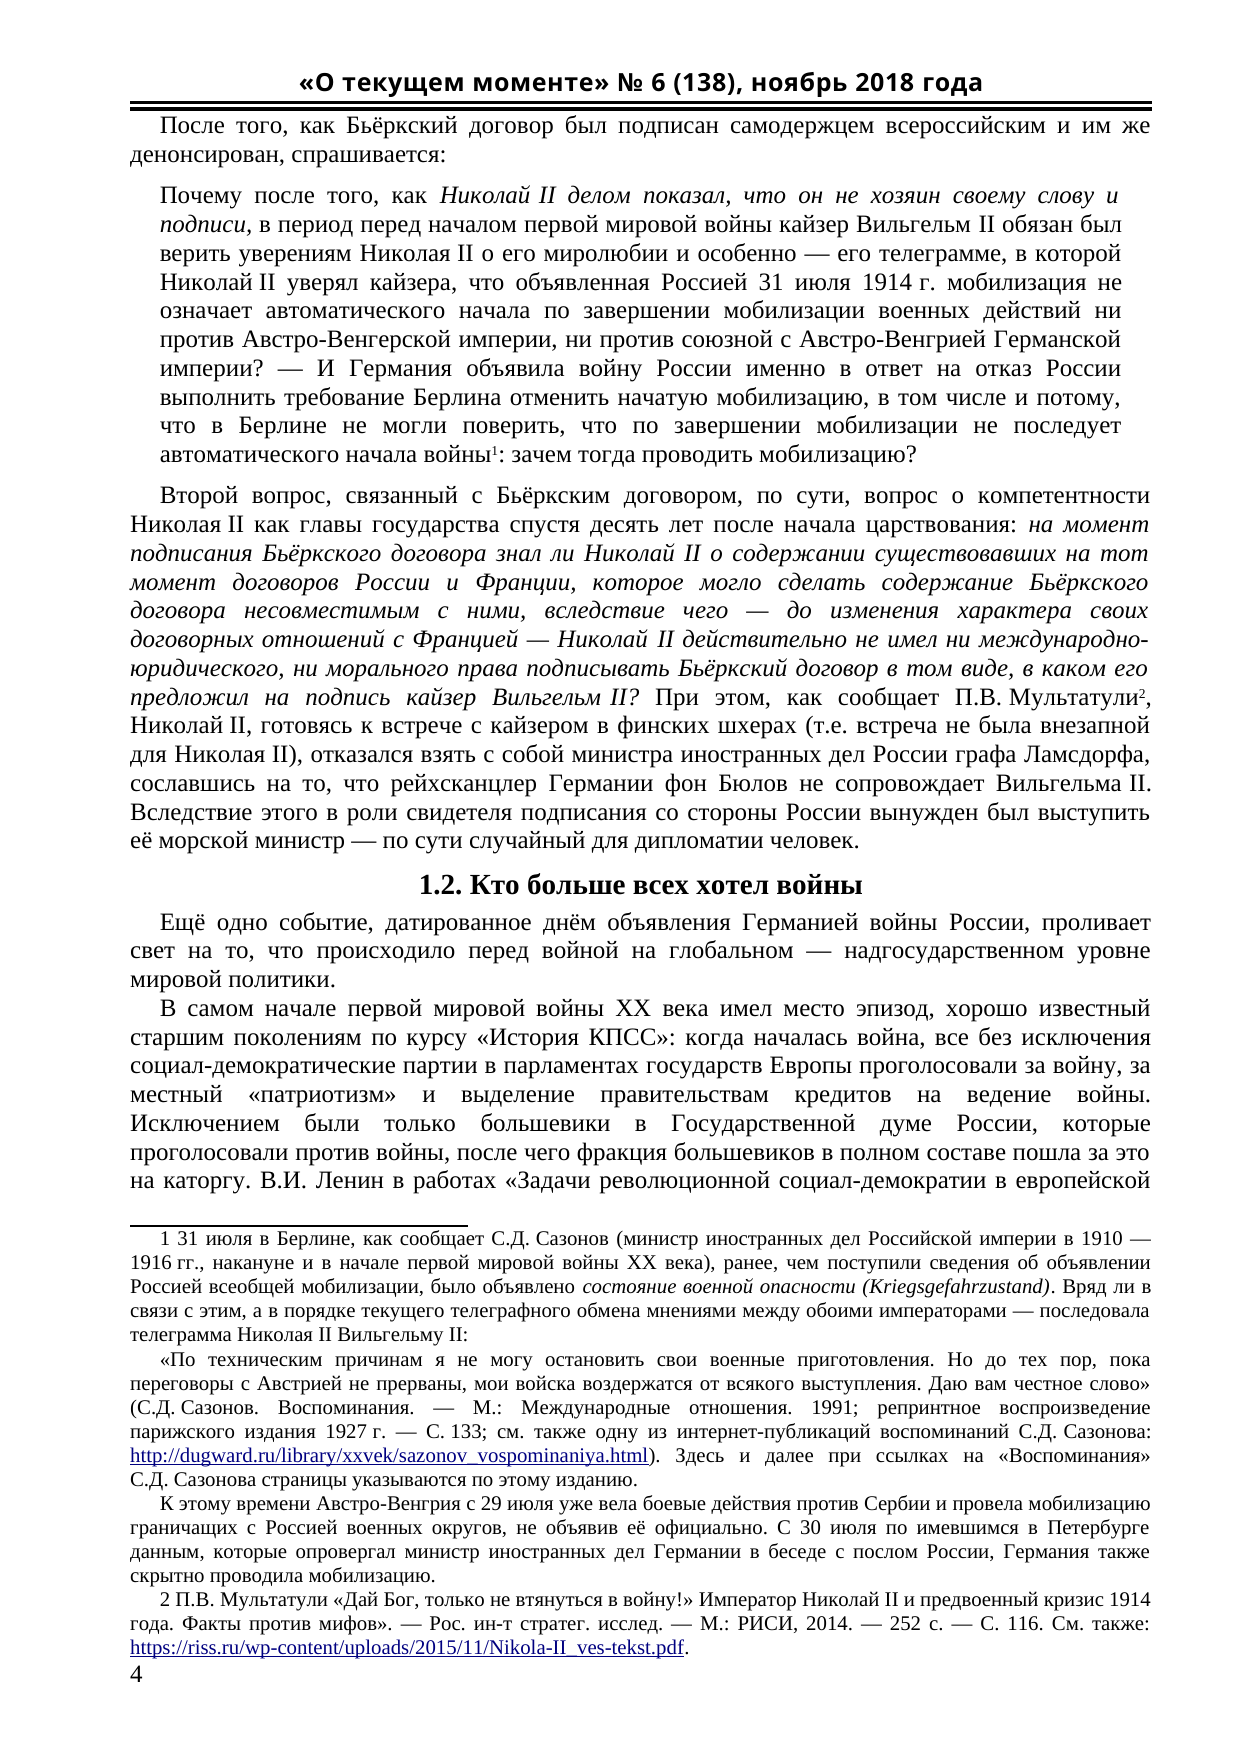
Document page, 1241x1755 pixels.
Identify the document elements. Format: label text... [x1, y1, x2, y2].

text 31 июля в Берлине, как сообщает С.Д. Сазонов (министр иностранных дел Российской империи в 1910 — 1916 гг., накануне и в начале первой мировой войны ХХ века), ранее, чем поступили сведения об объявлении Россией всеобщей мобилизации, было объявлено состояние военной опасности (Kriegsgefahrzustand). Вряд ли в связи с этим, а в порядке текущего телеграфного обмена мнениями между обоими императорами — последовала телеграмма Николая II Вильгельму II: [130, 1226, 1152, 1346]
text Ещё одно событие, датированное днём объявления Германией войны России, проливает свет на то, что происходило перед войной на глобальном — надгосударственном уровне мировой политики. [130, 907, 1152, 993]
text П.В. Мультатули «Дай Бог, только не втянуться в войну!» Император Николай II и предвоенный кризис 1914 года. Факты против мифов». — Рос. ин-т стратег. исслед. — М.: РИСИ, 2014. — 252 с. — С. 116. См. также: https://riss.ru/wp-content/uploads/2015/11/Nikola-II_ves-tekst.pdf. [130, 1587, 1152, 1659]
text В самом начале первой мировой войны ХХ века имел место эпизод, хорошо известный старшим поколениям по курсу «История КПСС»: когда началась война, все без исключения социал-демократические партии в парламентах государств Европы проголосовали за войну, за местный «патриотизм» и выделение правительствам кредитов на ведение войны. Исключением были только большевики в Государственной думе России, которые проголосовали против войны, после чего фракция большевиков в полном составе пошла за это на каторгу. В.И. Ленин в работах «Задачи революционной социал-демократии в европейской [130, 993, 1152, 1194]
text Второй вопрос, связанный с Бьёркским договором, по сути, вопрос о компетентности Николая II как главы государства спустя десять лет после начала царствования: на момент подписания Бьёркского договора знал ли Николай II о содержании существовавших на тот момент договоров России и Франции, которое могло сделать содержание Бьёркского договора несовместимым с ними, вследствие чего — до изменения характера своих договорных отношений с Францией — Николай II действительно не имел ни международно-юридического, ни морального права подписывать Бьёркский договор в том виде, в каком его предложил на подпись кайзер Вильгельм II? При этом, как сообщает П.В. Мультатули, Николай II, готовясь к встрече с кайзером в финских шхерах (т.е. встреча не была внезапной для Николая II), отказался взять с собой министра иностранных дел России графа Ламсдорфа, сославшись на то, что рейхсканцлер Германии фон Бюлов не сопровождает Вильгельма II. Вследствие этого в роли свидетеля подписания со стороны России вынужден был выступить её морской министр — по сути случайный для дипломатии человек. [130, 481, 1152, 854]
text Почему после того, как Николай II делом показал, что он не хозяин своему слову и подписи, в период перед началом первой мировой войны кайзер Вильгельм II обязан был верить уверениям Николая II о его миролюбии и особенно — его телеграмме, в которой Николай II уверял кайзера, что объявленная Россией 31 июля 1914 г. мобилизация не означает автоматического начала по завершении мобилизации военных действий ни против Австро-Венгерской империи, ни против союзной с Австро-Венгрией Германской империи? — И Германия объявила войну России именно в ответ на отказ России выполнить требование Берлина отменить начатую мобилизацию, в том числе и потому, что в Берлине не могли поверить, что по завершении мобилизации не последует автоматического начала войны: зачем тогда проводить мобилизацию? [159, 181, 1122, 468]
text После того, как Бьёркский договор был подписан самодержцем всероссийским и им же денонсирован, спрашивается: [130, 111, 1152, 168]
subtitle 1.2. Кто больше всех хотел войны [130, 867, 1152, 900]
text «По техническим причинам я не могу остановить свои военные приготовления. Но до тех пор, пока переговоры с Австрией не прерваны, мои войска воздержатся от всякого выступления. Даю вам честное слово» (С.Д. Сазонов. Воспоминания. — М.: Международные отношения. 1991; репринтное воспроизведение парижского издания 1927 г. — С. 133; см. также одну из интернет-публикаций воспоминаний С.Д. Сазонова: http://dugward.ru/library/xxvek/sazonov_vospominaniya.html). Здесь и далее при ссылках на «Воспоминания» С.Д. Сазонова страницы указываются по этому изданию. [130, 1346, 1152, 1491]
text К этому времени Австро-Венгрия с 29 июля уже вела боевые действия против Сербии и провела мобилизацию граничащих с Россией военных округов, не объявив её официально. С 30 июля по имевшимся в Петербурге данным, которые опровергал министр иностранных дел Германии в беседе с послом России, Германия также скрытно проводила мобилизацию. [130, 1491, 1152, 1587]
